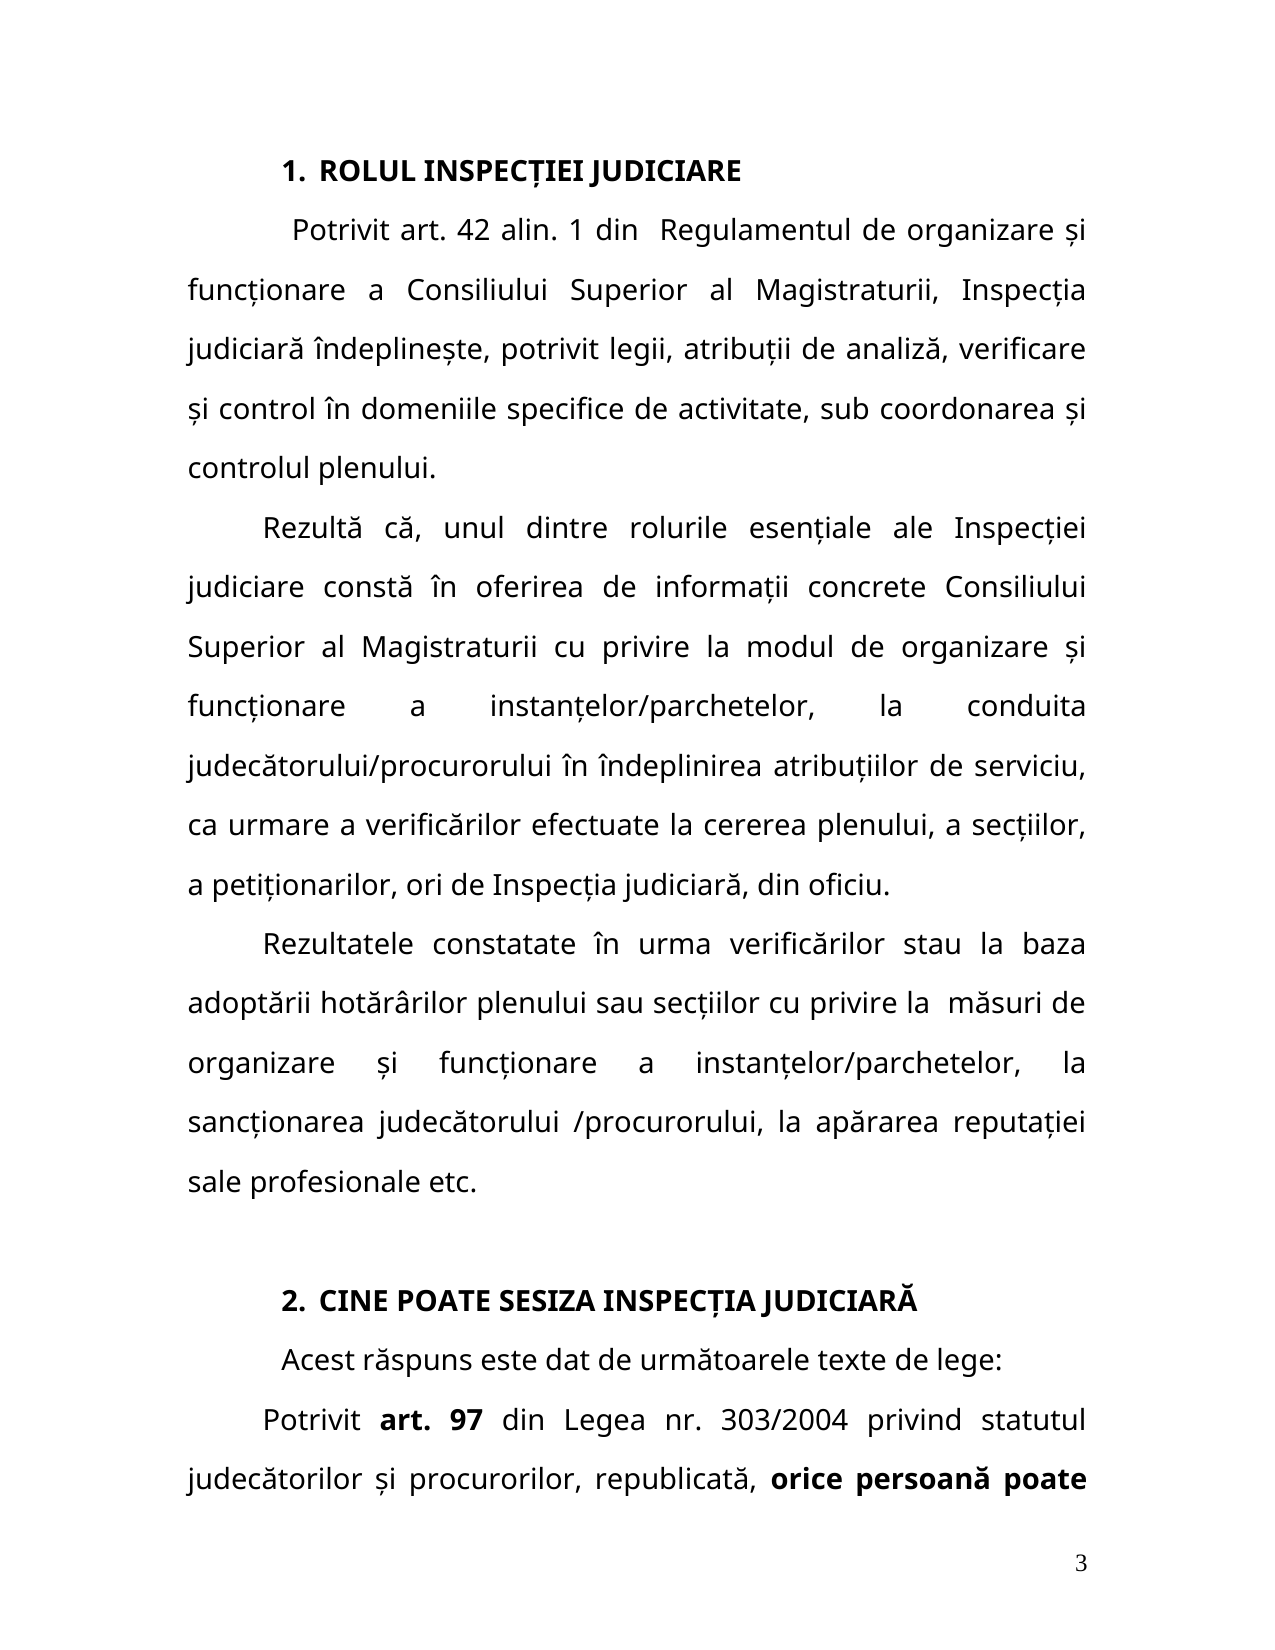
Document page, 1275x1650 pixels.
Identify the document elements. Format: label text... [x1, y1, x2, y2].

list ROLUL INSPECŢIEI JUDICIARE [281, 150, 1087, 190]
text Rezultă că, unul dintre rolurile esenţiale ale Inspecţiei judiciare constă în oferirea de informaţii concrete Consiliului Superior al Magistraturii cu privire la modul de organizare şi funcţionare a instanţelor/parchetelor, la conduita judecătorului/procurorului în îndeplinirea atribuţiilor de serviciu, ca urmare a verificărilor efectuate la cererea plenului, a secţiilor, a petiţionarilor, ori de Inspecţia judiciară, din oficiu. [187, 507, 1087, 903]
text Potrivit art. 97 din Legea nr. 303/2004 privind statutul judecătorilor şi procurorilor, republicată, orice persoană poate [187, 1399, 1087, 1498]
list CINE POATE SESIZA INSPECŢIA JUDICIARĂ [281, 1280, 1087, 1320]
text Rezultatele constatate în urma verificărilor stau la baza adoptării hotărârilor plenului sau secţiilor cu privire la măsuri de organizare şi funcţionare a instanţelor/parchetelor, la sancţionarea judecătorului /procurorului, la apărarea reputaţiei sale profesionale etc. [187, 923, 1087, 1201]
text Acest răspuns este dat de următoarele texte de lege: [281, 1339, 1087, 1379]
text Potrivit art. 42 alin. 1 din Regulamentul de organizare şi funcţionare a Consiliului Superior al Magistraturii, Inspecţia judiciară îndeplineşte, potrivit legii, atribuţii de analiză, verificare şi control în domeniile specifice de activitate, sub coordonarea şi controlul plenului. [187, 209, 1087, 487]
